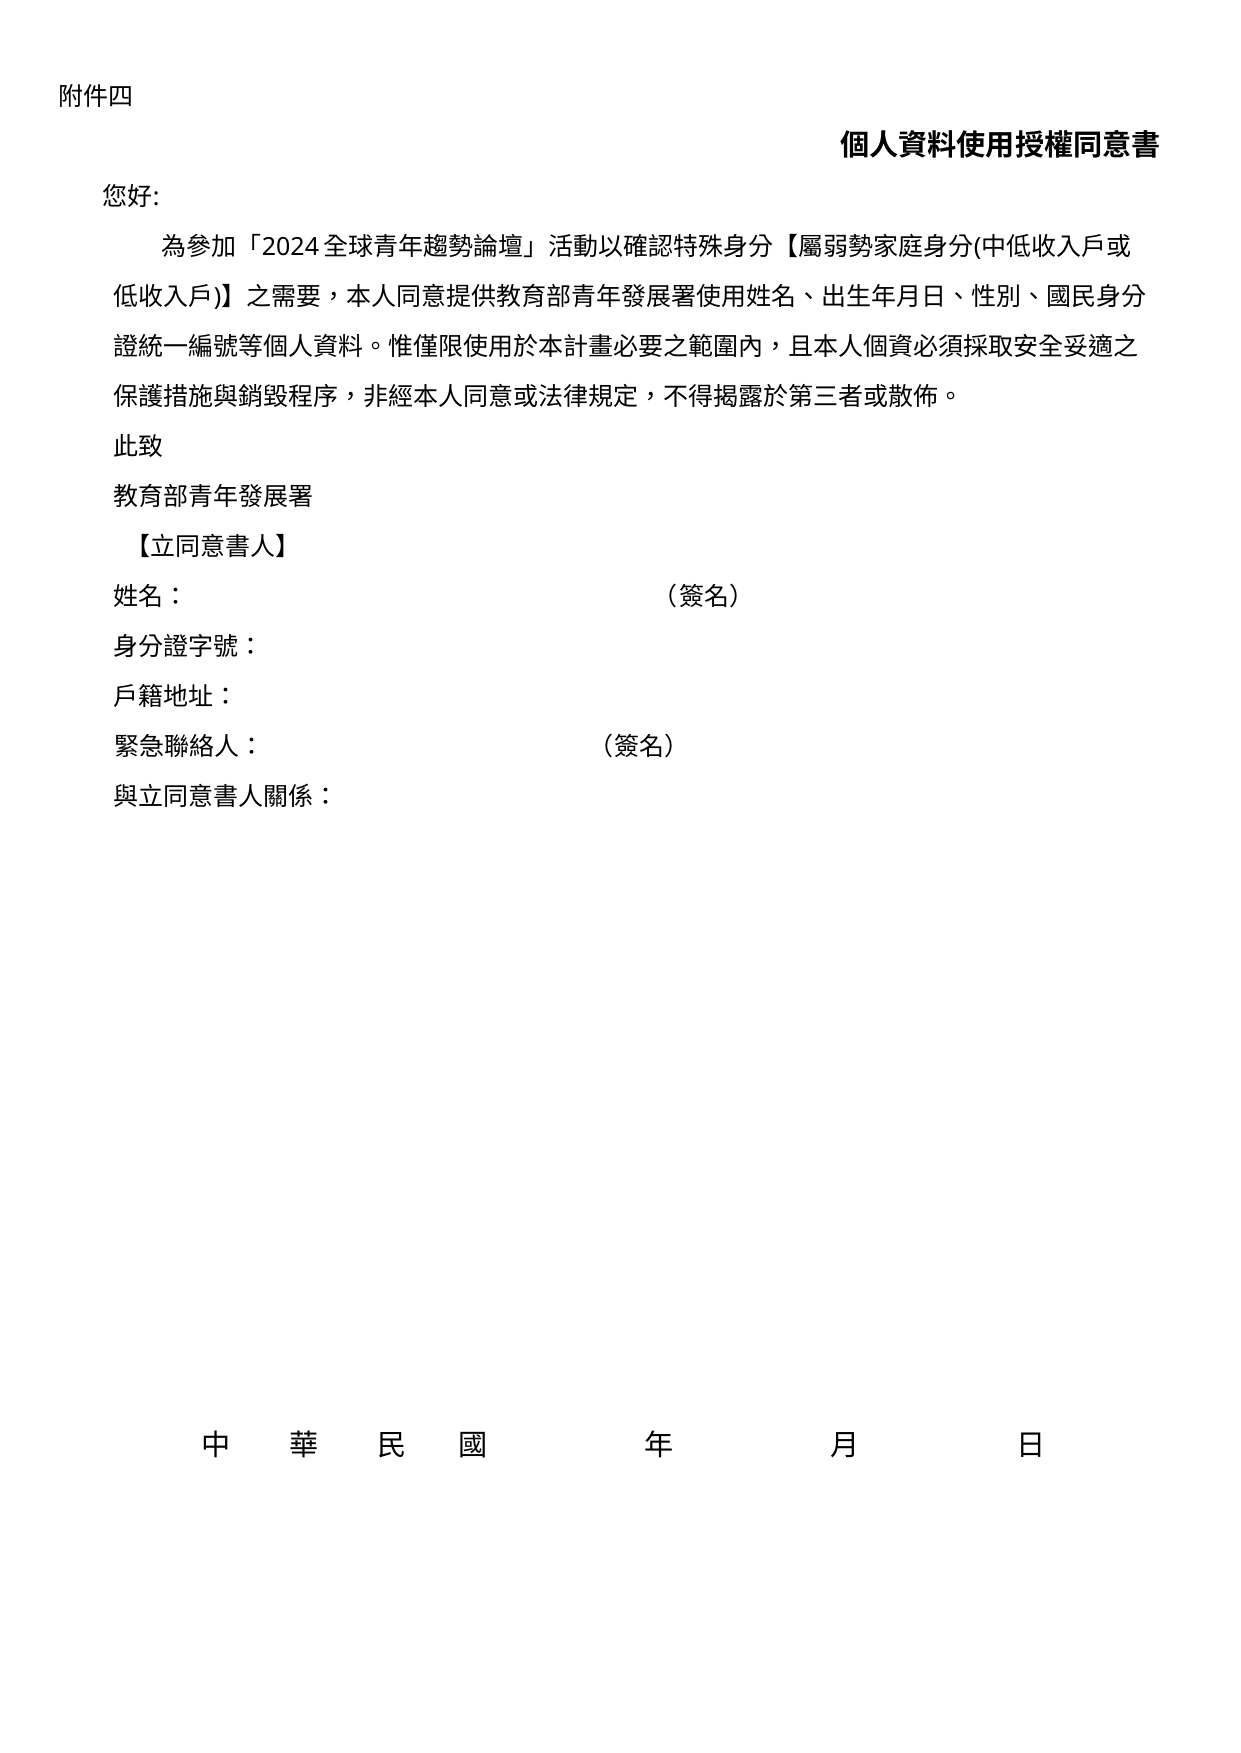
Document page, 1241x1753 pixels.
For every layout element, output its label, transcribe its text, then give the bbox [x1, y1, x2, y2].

text 戶籍地址： [114, 665, 1161, 715]
text 緊急聯絡人： （簽名） [114, 715, 1161, 765]
text 【立同意書人】 [125, 515, 1161, 565]
text 此致 [114, 415, 1161, 465]
text 姓名： （簽名） [114, 565, 1161, 615]
text 附件四 [58, 65, 1161, 115]
text 與立同意書人關係： [114, 765, 1161, 815]
text 身分證字號： [114, 615, 1161, 665]
text 中 華 民 國 年 月 日 [117, 1415, 1129, 1465]
text 個人資料使用授權同意書 [58, 115, 1161, 165]
text 教育部青年發展署 [114, 465, 1161, 515]
text 您好: [103, 165, 1161, 215]
text 為參加「2024全球青年趨勢論壇」活動以確認特殊身分【屬弱勢家庭身分(中低收入戶或 低收入戶)】之需要，本人同意提供教育部青年發展署使用姓名、出生年月日、性別、國民身分證統一編號等個人資料。惟僅限使用於本計畫必要之範圍內，且本人個資必須採取安全妥適之保護措施與銷毀程序，非經本人同意或法律規定，不得揭露於第三者或散佈。 [114, 215, 1161, 415]
